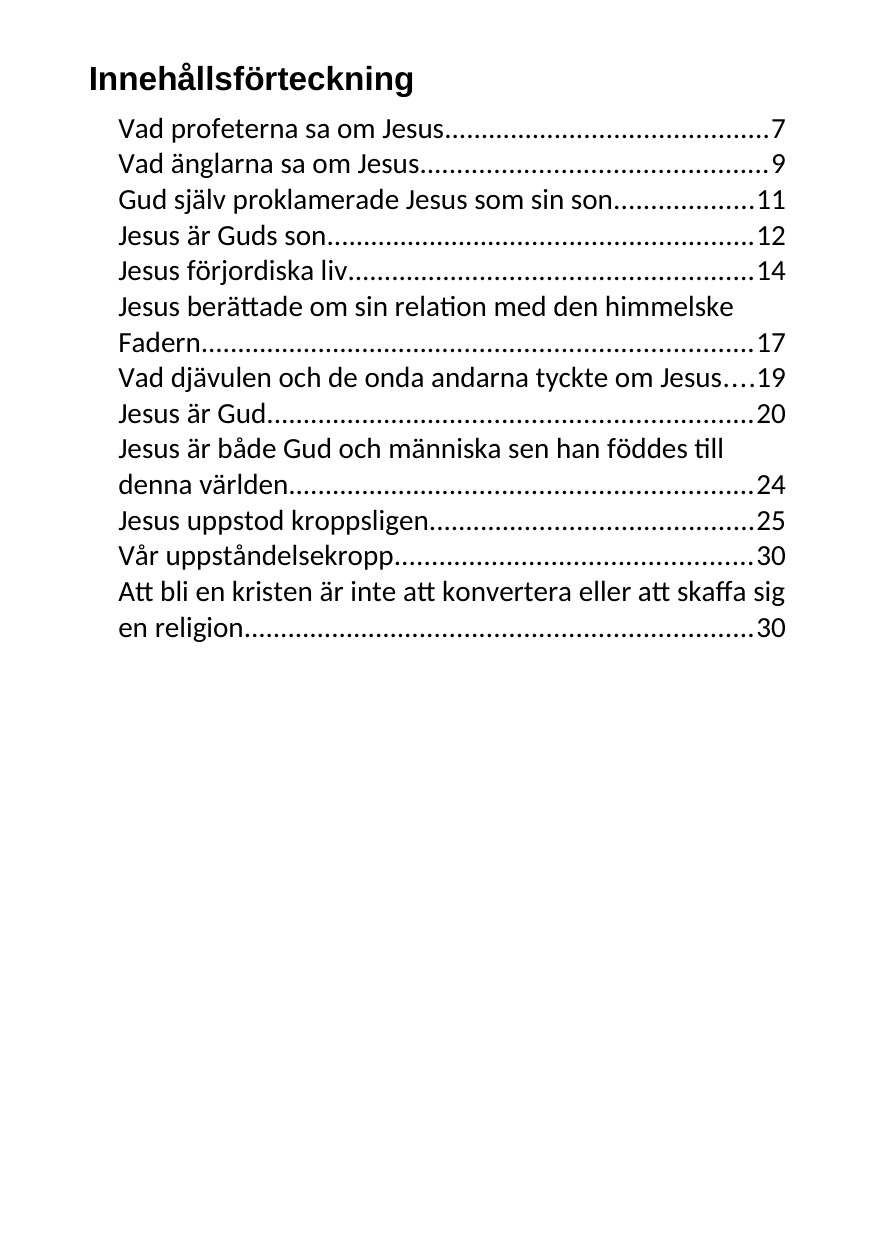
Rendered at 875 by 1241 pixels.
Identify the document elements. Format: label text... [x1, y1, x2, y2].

text Jesus uppstod kroppsligen 25 [118, 502, 786, 537]
text Jesus är Guds son 12 [118, 217, 786, 252]
text Vad profeterna sa om Jesus 7 [118, 110, 786, 146]
text Vad änglarna sa om Jesus 9 [118, 146, 786, 181]
text ‭Vår uppståndelsekropp 30 [118, 537, 786, 573]
text Jesus berättade om sin relation med den himmelske Fadern 17 [118, 288, 786, 359]
text Jesus är Gud 20 [118, 395, 786, 431]
text Vad djävulen och de onda andarna tyckte om Jesus 19 [118, 359, 786, 395]
text Gud själv proklamerade Jesus som sin son 11 [118, 181, 786, 217]
subtitle Innehållsförteckning [88, 59, 786, 97]
text Jesus är både Gud och människa sen han föddes till denna världen 24 [118, 431, 786, 502]
text Att bli en kristen är inte att konvertera eller att skaffa sig en religion 30 [118, 573, 786, 644]
text Jesus förjordiska liv 14 [118, 252, 786, 288]
